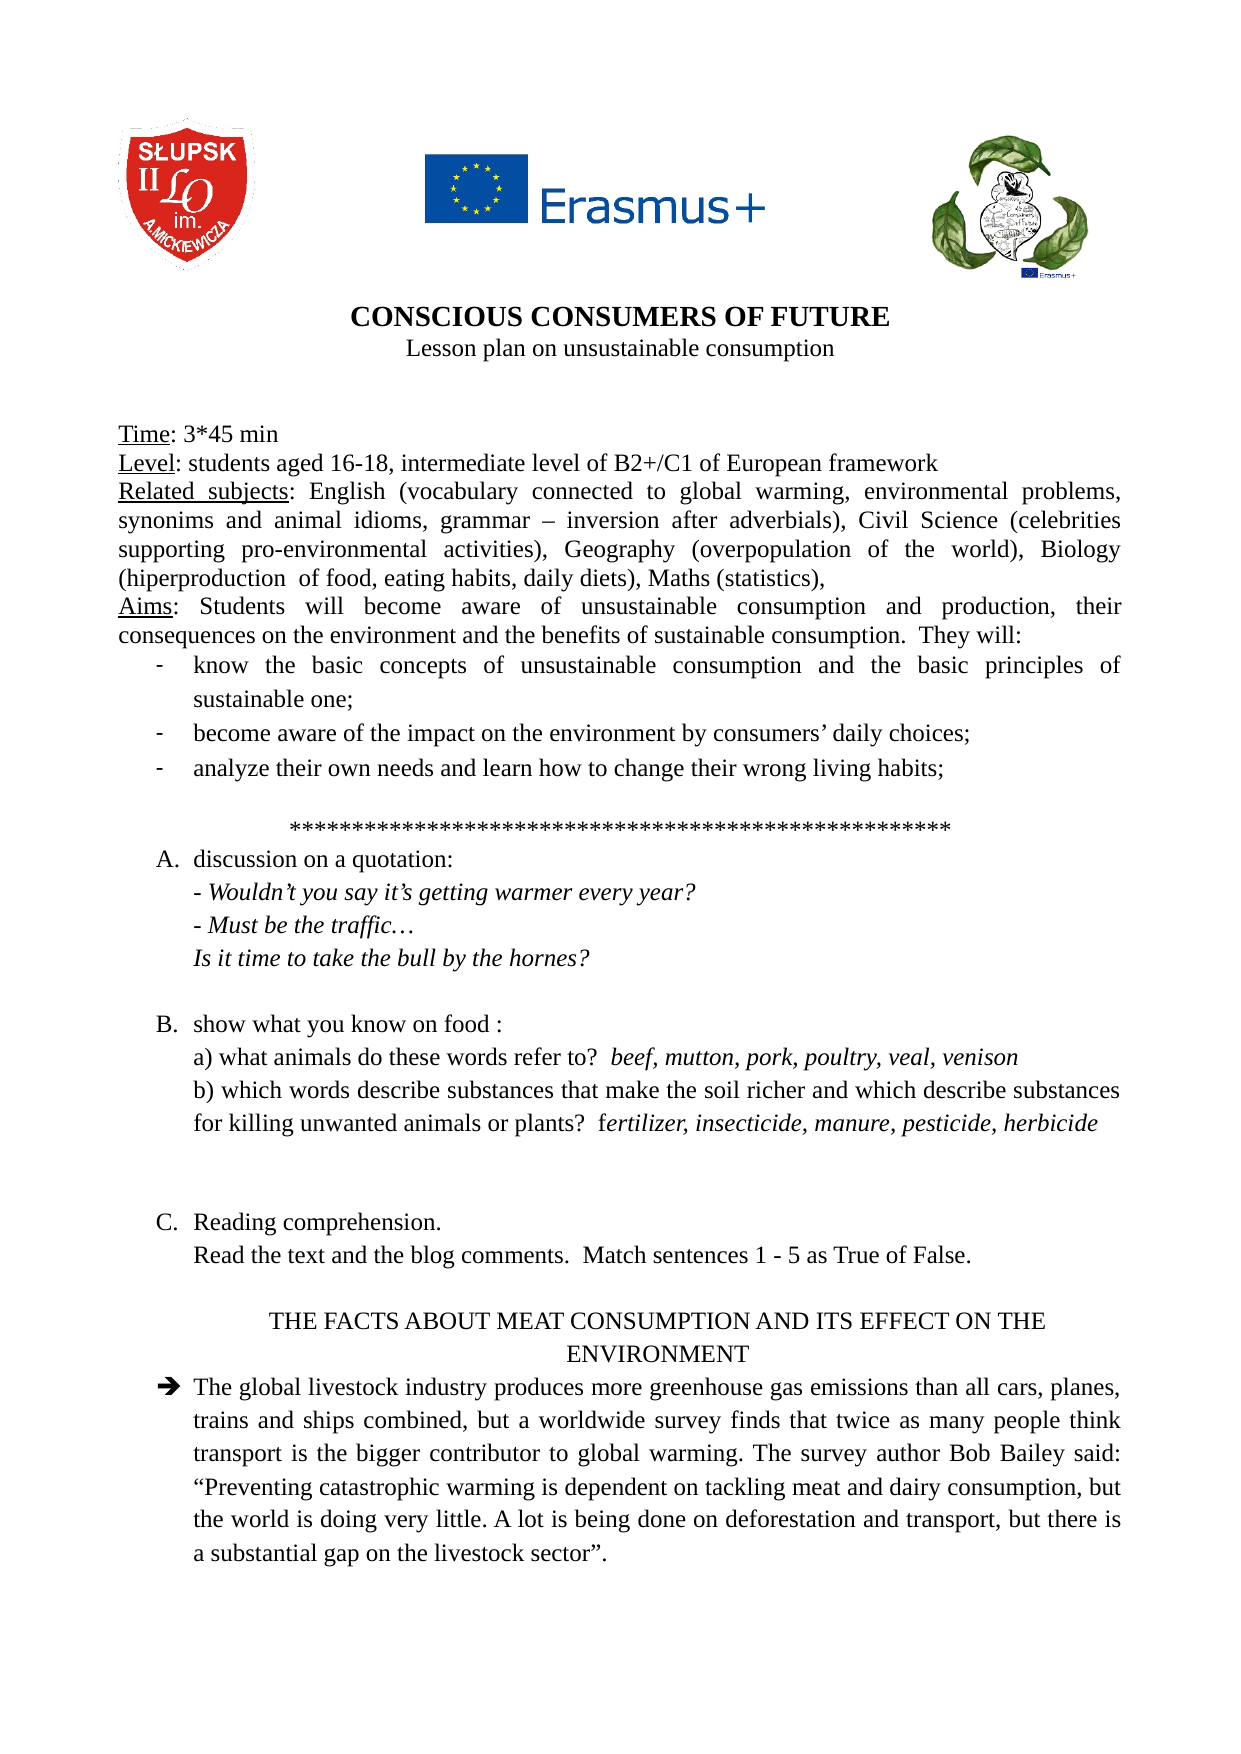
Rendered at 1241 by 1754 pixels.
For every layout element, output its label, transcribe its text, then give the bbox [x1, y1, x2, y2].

text Lesson plan on unsustainable consumption [118, 333, 1122, 361]
list - Must be the traffic… [156, 910, 1122, 939]
list become aware of the impact on the environment by consumers’ daily choices; [156, 717, 1122, 747]
picture [910, 134, 1114, 280]
list discussion on a quotation: [156, 844, 1122, 873]
text Related subjects: English (vocabulary connected to global warming, environmental problems, synonims and animal idioms, grammar – inversion after adverbials), Civil Science (celebrities supporting pro-environmental activities), Geography (overpopulation of the world), Biology (hiperproduction of food, eating habits, daily diets), Maths (statistics), [118, 476, 1122, 591]
list Read the text and the blog comments. Match sentences 1 - 5 as True of False. [193, 1240, 1122, 1269]
list a) what animals do these words refer to? beef, mutton, pork, poultry, veal, venison [156, 1042, 1122, 1071]
text Level: students aged 16-18, intermediate level of B2+/C1 of European framework [118, 448, 1122, 476]
list - Wouldn’t you say it’s getting warmer every year? [156, 877, 1122, 906]
list Reading comprehension. [156, 1207, 1122, 1236]
text Aims: Students will become aware of unsustainable consumption and production, their consequences on the environment and the benefits of sustainable consumption. They will: [118, 591, 1122, 649]
text ***************************************************** [118, 815, 1122, 844]
text Time: 3*45 min [118, 419, 1122, 448]
picture [432, 149, 769, 228]
list know the basic concepts of unsustainable consumption and the basic principles of sustainable one; [156, 649, 1122, 712]
list Is it time to take the bull by the hornes? [156, 943, 1122, 972]
list The global livestock industry produces more greenhouse gas emissions than all cars, planes, trains and ships combined, but a worldwide survey finds that twice as many people think transport is the bigger contributor to global warming. The survey author Bob Bailey said: “Preventing catastrophic warming is dependent on tackling meat and dairy consumption, but the world is doing very little. A lot is being done on deforestation and transport, but there is a substantial gap on the livestock sector”. [156, 1372, 1122, 1566]
list analyze their own needs and learn how to change their wrong living habits; [156, 752, 1122, 782]
picture [118, 118, 255, 271]
list THE FACTS ABOUT MEAT CONSUMPTION AND ITS EFFECT ON THE ENVIRONMENT [193, 1306, 1122, 1368]
text CONSCIOUS CONSUMERS OF FUTURE [118, 299, 1122, 333]
list show what you know on food : [156, 1009, 1122, 1038]
list b) which words describe substances that make the soil richer and which describe substances for killing unwanted animals or plants? fertilizer, insecticide, manure, pesticide, herbicide [156, 1075, 1122, 1137]
